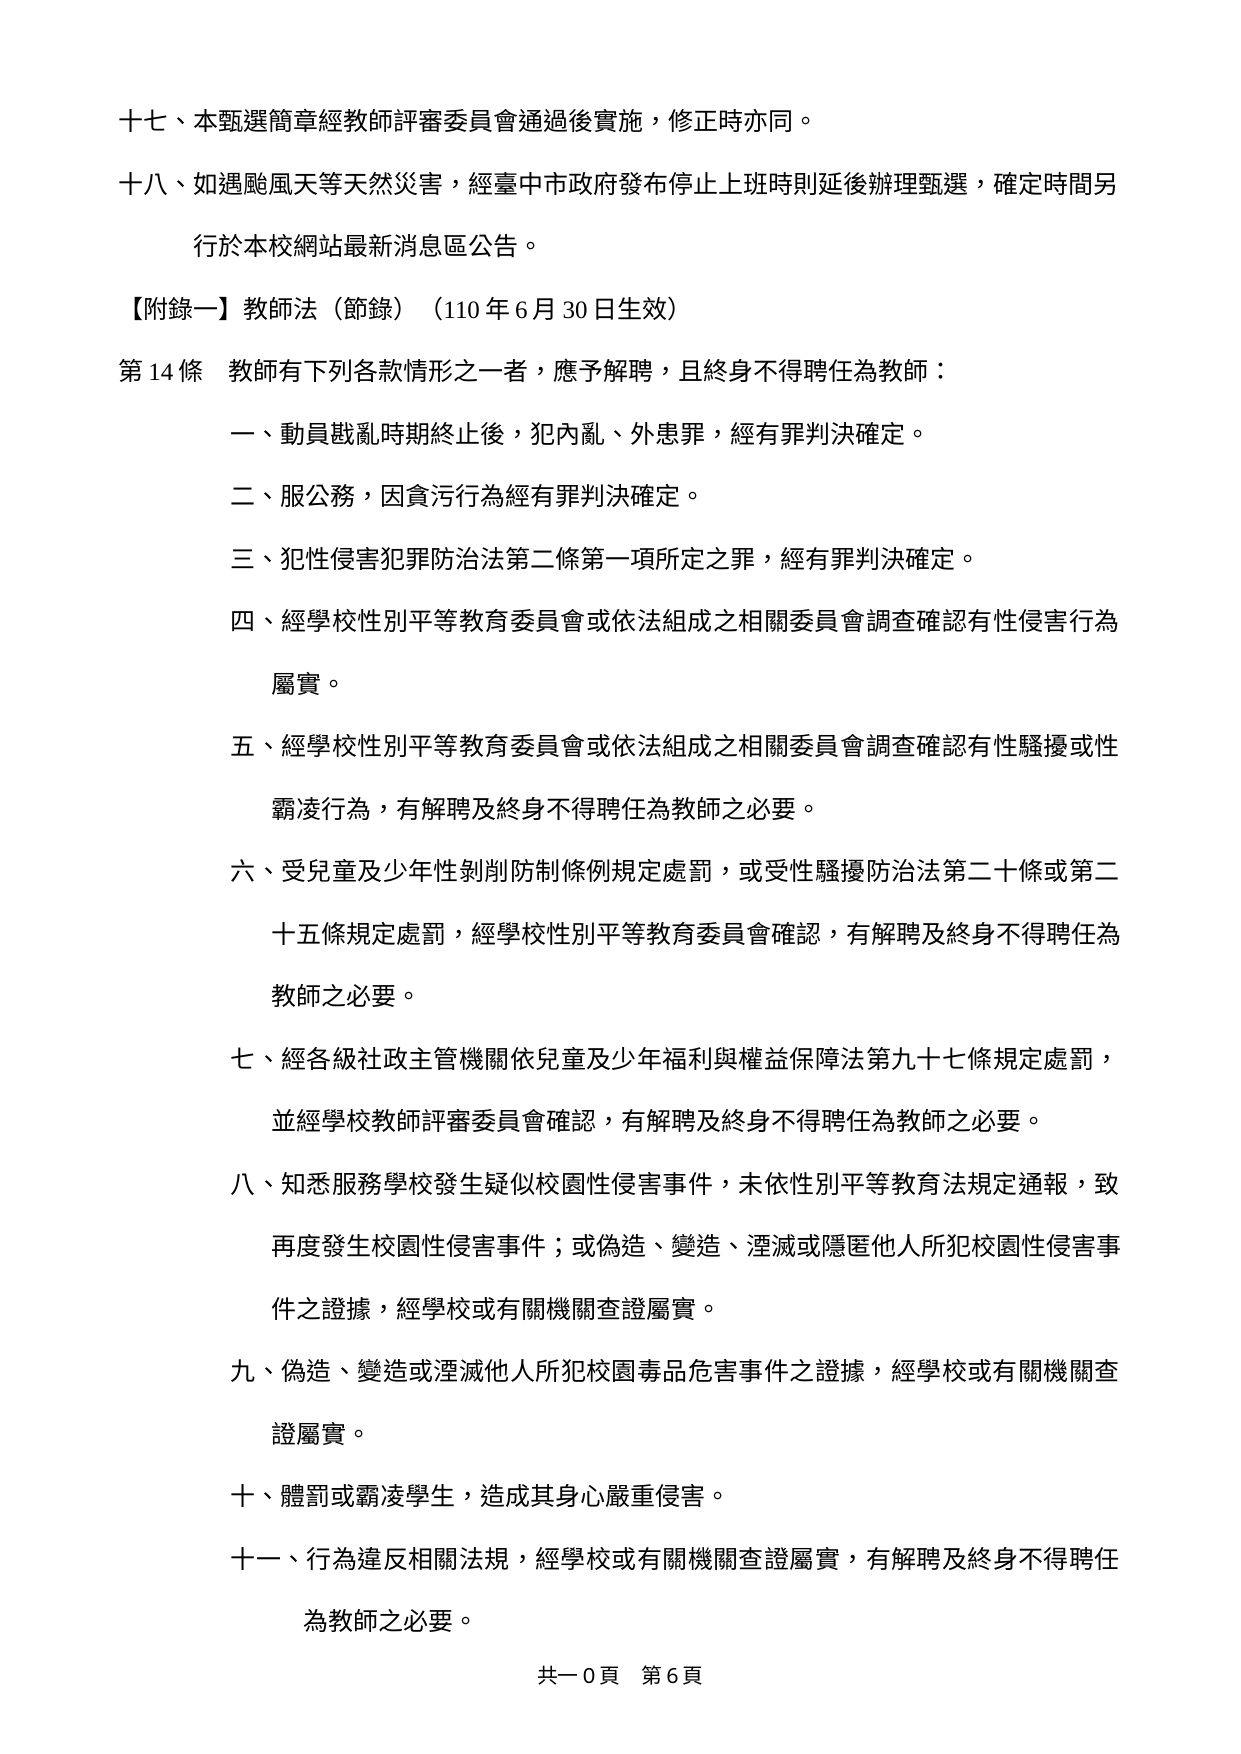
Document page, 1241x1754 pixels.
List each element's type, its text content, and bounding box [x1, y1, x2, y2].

text 七、經各級社政主管機關依兒童及少年福利與權益保障法第九十七條規定處罰，並經學校教師評審委員會確認，有解聘及終身不得聘任為教師之必要。 [230, 1016, 1122, 1141]
text 第14條 教師有下列各款情形之一者，應予解聘，且終身不得聘任為教師： [118, 328, 1122, 391]
text 九、偽造、變造或湮滅他人所犯校園毒品危害事件之證據，經學校或有關機關查證屬實。 [230, 1328, 1122, 1453]
text 十一、行為違反相關法規，經學校或有關機關查證屬實，有解聘及終身不得聘任為教師之必要。 [230, 1516, 1122, 1641]
text 三、犯性侵害犯罪防治法第二條第一項所定之罪，經有罪判決確定。 [230, 516, 1122, 578]
text 【附錄一】教師法（節錄）（110年6月30日生效） [118, 266, 1122, 328]
text 六、受兒童及少年性剝削防制條例規定處罰，或受性騷擾防治法第二十條或第二十五條規定處罰，經學校性別平等教育委員會確認，有解聘及終身不得聘任為教師之必要。 [230, 828, 1122, 1016]
text 四、經學校性別平等教育委員會或依法組成之相關委員會調查確認有性侵害行為屬實。 [230, 578, 1122, 703]
text 十、體罰或霸凌學生，造成其身心嚴重侵害。 [230, 1453, 1122, 1516]
text 十七、本甄選簡章經教師評審委員會通過後實施，修正時亦同。 [118, 78, 1122, 141]
text 二、服公務，因貪污行為經有罪判決確定。 [230, 453, 1122, 516]
text 八、知悉服務學校發生疑似校園性侵害事件，未依性別平等教育法規定通報，致再度發生校園性侵害事件；或偽造、變造、湮滅或隱匿他人所犯校園性侵害事件之證據，經學校或有關機關查證屬實。 [230, 1141, 1122, 1328]
text 一、動員戡亂時期終止後，犯內亂、外患罪，經有罪判決確定。 [230, 391, 1122, 453]
text 五、經學校性別平等教育委員會或依法組成之相關委員會調查確認有性騷擾或性霸凌行為，有解聘及終身不得聘任為教師之必要。 [230, 703, 1122, 828]
text 十八、如遇颱風天等天然災害，經臺中市政府發布停止上班時則延後辦理甄選，確定時間另行於本校網站最新消息區公告。 [118, 141, 1122, 266]
